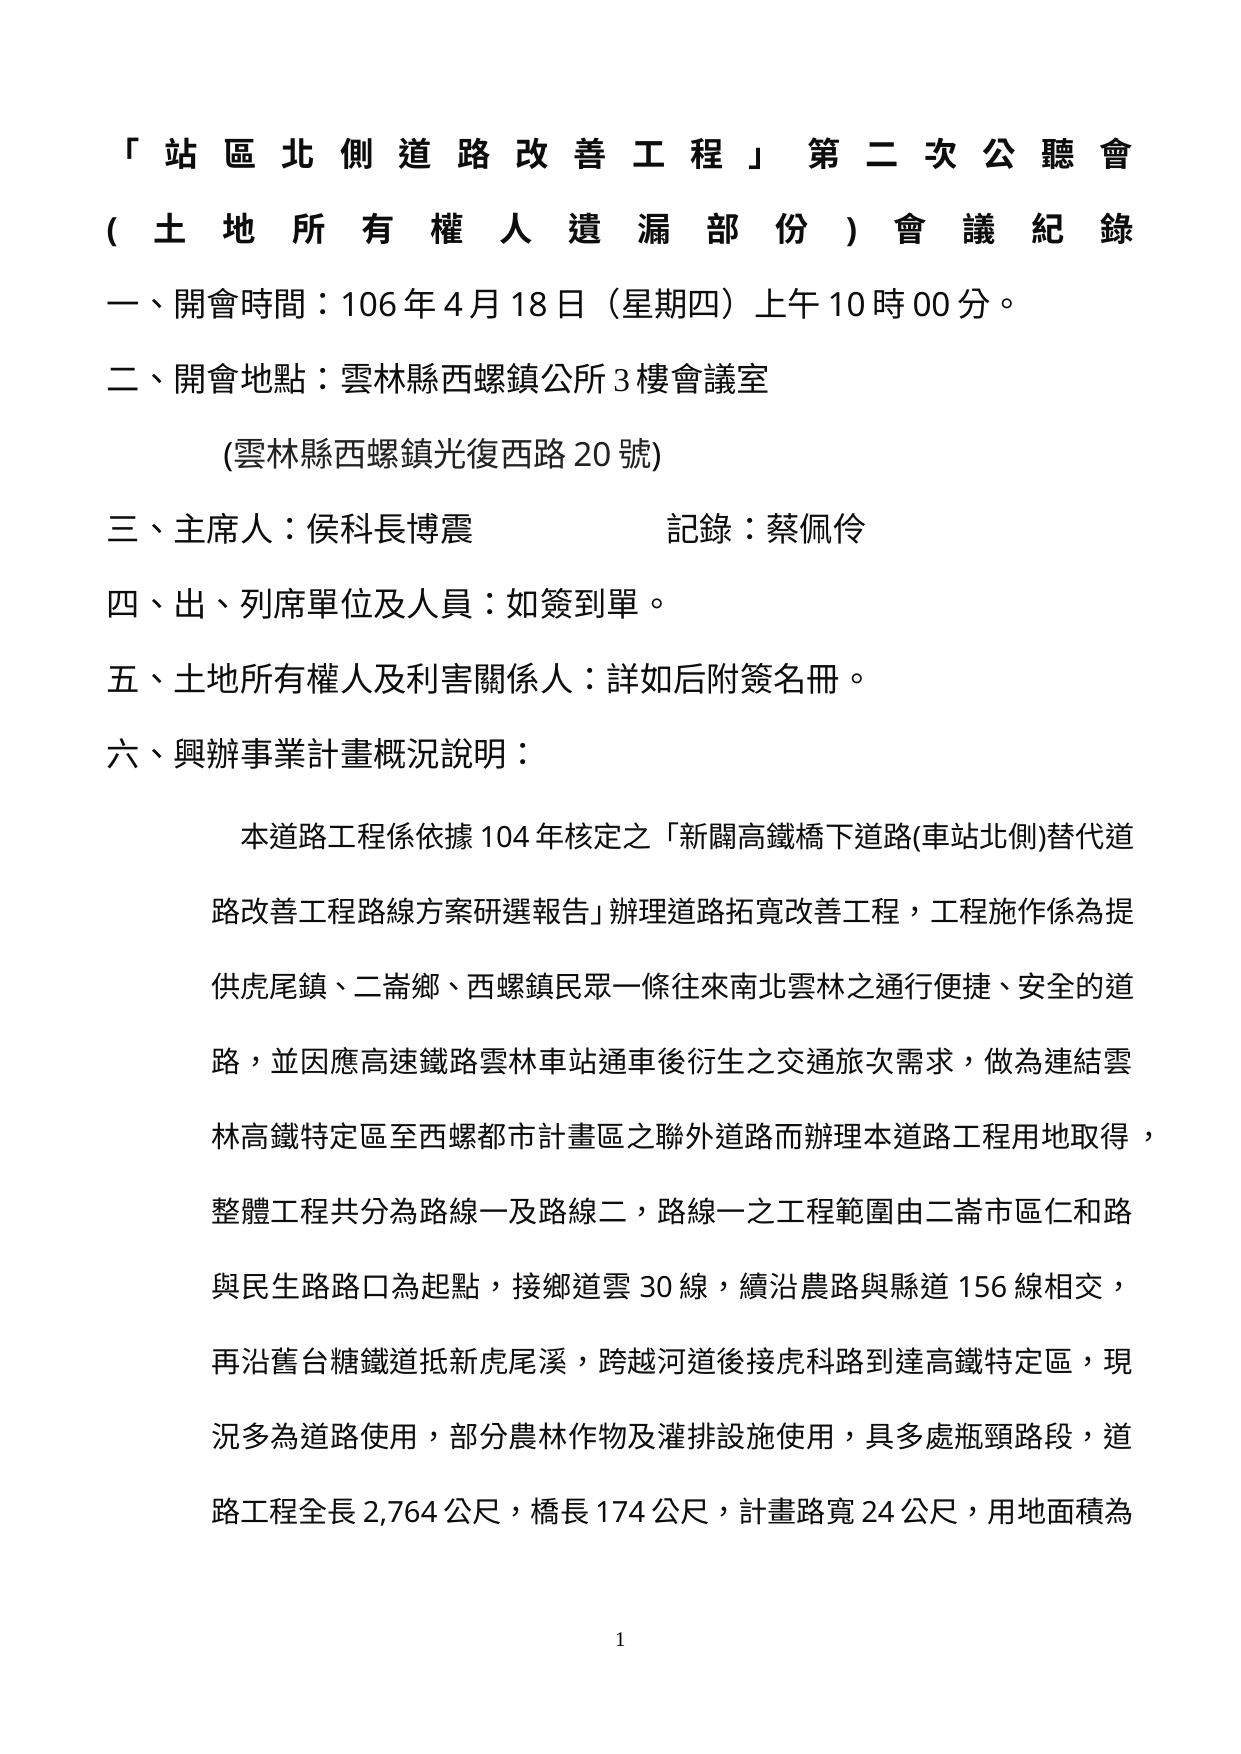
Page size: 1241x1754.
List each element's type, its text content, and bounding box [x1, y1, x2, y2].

text 六、興辦事業計畫概況說明： [106, 714, 1134, 789]
text 四、出、列席單位及人員：如簽到單。 [106, 564, 1134, 639]
text 五、土地所有權人及利害關係人：詳如后附簽名冊。 [106, 639, 1134, 714]
text 本道路工程係依據104年核定之「新闢高鐵橋下道路(車站北側)替代道路改善工程路線方案研選報告」辦理道路拓寬改善工程，工程施作係為提供虎尾鎮、二崙鄉、西螺鎮民眾一條往來南北雲林之通行便捷、安全的道路，並因應高速鐵路雲林車站通車後衍生之交通旅次需求，做為連結雲林高鐵特定區至西螺都市計畫區之聯外道路而辦理本道路工程用地取得，整體工程共分為路線一及路線二，路線一之工程範圍由二崙市區仁和路與民生路路口為起點，接鄉道雲30線，續沿農路與縣道156線相交，再沿舊台糖鐵道抵新虎尾溪，跨越河道後接虎科路到達高鐵特定區，現況多為道路使用，部分農林作物及灌排設施使用，具多處瓶頸路段，道路工程全長2,764公尺，橋長174公尺，計畫路寬24公尺，用地面積為5.871060公頃。路線二(吳厝通魚寮)之工程範圍由雲林高鐵特定區北端之永興北三路（中正橋為起點），經縣道145北上至雲18路口止，途經魚寮、九隆、吳厝，具多處瓶頸路段，現況多為道路使用，部分農林作物及灌排設施使用。道路工程全長3,080公尺，橋長112公尺，計畫路寬19公尺及16.5公尺，用地面積5.136347公頃。 [211, 797, 1134, 1547]
text 三、主席人：侯科長博震 記錄：蔡佩伶 [106, 489, 1134, 564]
text (雲林縣西螺鎮光復西路20號) [106, 414, 1134, 489]
text 一、開會時間：106年4月18日（星期四）上午10時00分。 [106, 264, 1134, 339]
text 二、開會地點：雲林縣西螺鎮公所3樓會議室 [106, 339, 1134, 414]
text (土地所有權人遺漏部份)會議紀錄 [106, 189, 1134, 264]
text 「站區北側道路改善工程」第二次公聽會 [106, 114, 1134, 189]
